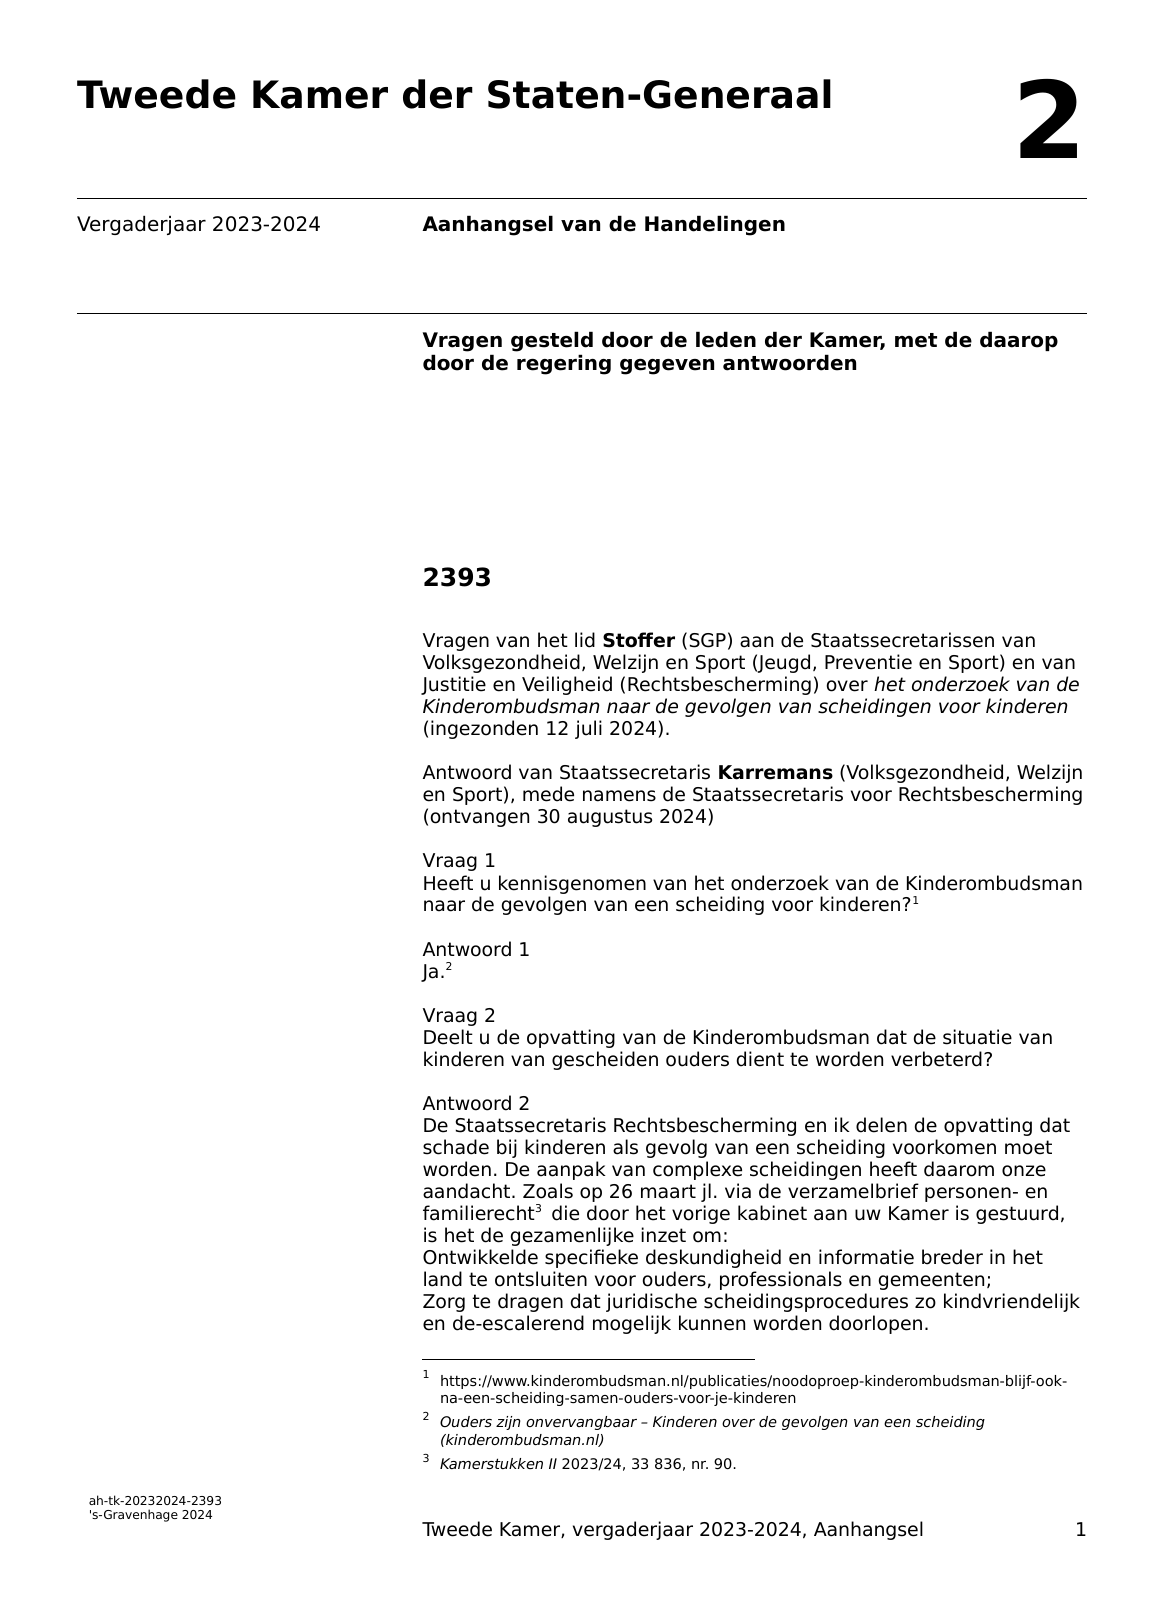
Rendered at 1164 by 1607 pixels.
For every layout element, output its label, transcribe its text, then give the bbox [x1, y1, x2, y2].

text De Staatssecretaris Rechtsbescherming en ik delen de opvatting dat schade bij kinderen als gevolg van een scheiding voorkomen moet worden. De aanpak van complexe scheidingen heeft daarom onze aandacht. Zoals op 26 maart jl. via de verzamelbrief personen- en familierecht die door het vorige kabinet aan uw Kamer is gestuurd, is het de gezamenlijke inzet om: [422, 1115, 1087, 1247]
text 2393 [422, 563, 1087, 592]
text Zorg te dragen dat juridische scheidingsprocedures zo kindvriendelijk en de-escalerend mogelijk kunnen worden doorlopen. [422, 1291, 1087, 1334]
text Deelt u de opvatting van de Kinderombudsman dat de situatie van kinderen van gescheiden ouders dient te worden verbeterd? [422, 1027, 1087, 1071]
text Vraag 1 [422, 850, 1087, 872]
text Antwoord van Staatssecretaris Karremans (Volksgezondheid, Welzijn en Sport), mede namens de Staatssecretaris voor Rechtsbescherming (ontvangen 30 augustus 2024) [422, 762, 1087, 828]
table_header Tweede Kamer der Staten-Generaal [77, 59, 886, 198]
text Heeft u kennisgenomen van het onderzoek van de Kinderombudsman naar de gevolgen van een scheiding voor kinderen? [422, 872, 1087, 916]
table_cell Aanhangsel van de Handelingen [422, 199, 1087, 313]
table_cell Vergaderjaar 2023-2024 [77, 199, 422, 313]
text Antwoord 1 [422, 938, 1087, 961]
table_header 2 [886, 59, 1087, 198]
text Kamerstukken II 2023/24, 33 836, nr. 90. [422, 1452, 1087, 1474]
text Ouders zijn onvervangbaar – Kinderen over de gevolgen van een scheiding (kinderombudsman.nl) [422, 1410, 1087, 1449]
table_cell Vragen gesteld door de leden der Kamer, met de daarop door de regering gegeven antwoorden [422, 314, 1087, 375]
text Vragen van het lid Stoffer (SGP) aan de Staatssecretarissen van Volksgezondheid, Welzijn en Sport (Jeugd, Preventie en Sport) en van Justitie en Veiligheid (Rechtsbescherming) over het onderzoek van de Kinderombudsman naar de gevolgen van scheidingen voor kinderen (ingezonden 12 juli 2024). [422, 630, 1087, 740]
text Antwoord 2 [422, 1093, 1087, 1115]
text Ja. [422, 961, 1087, 982]
text Vraag 2 [422, 1005, 1087, 1027]
text ah-tk-20232024-2393 [88, 1494, 323, 1508]
text 's-Gravenhage 2024 [88, 1508, 323, 1522]
text Ontwikkelde specifieke deskundigheid en informatie breder in het land te ontsluiten voor ouders, professionals en gemeenten; [422, 1247, 1087, 1291]
table_cell [77, 314, 422, 375]
text https://www.kinderombudsman.nl/publicaties/noodoproep-kinderombudsman-blijf-ook-na-een-scheiding-samen-ouders-voor-je-kinderen [422, 1368, 1087, 1407]
